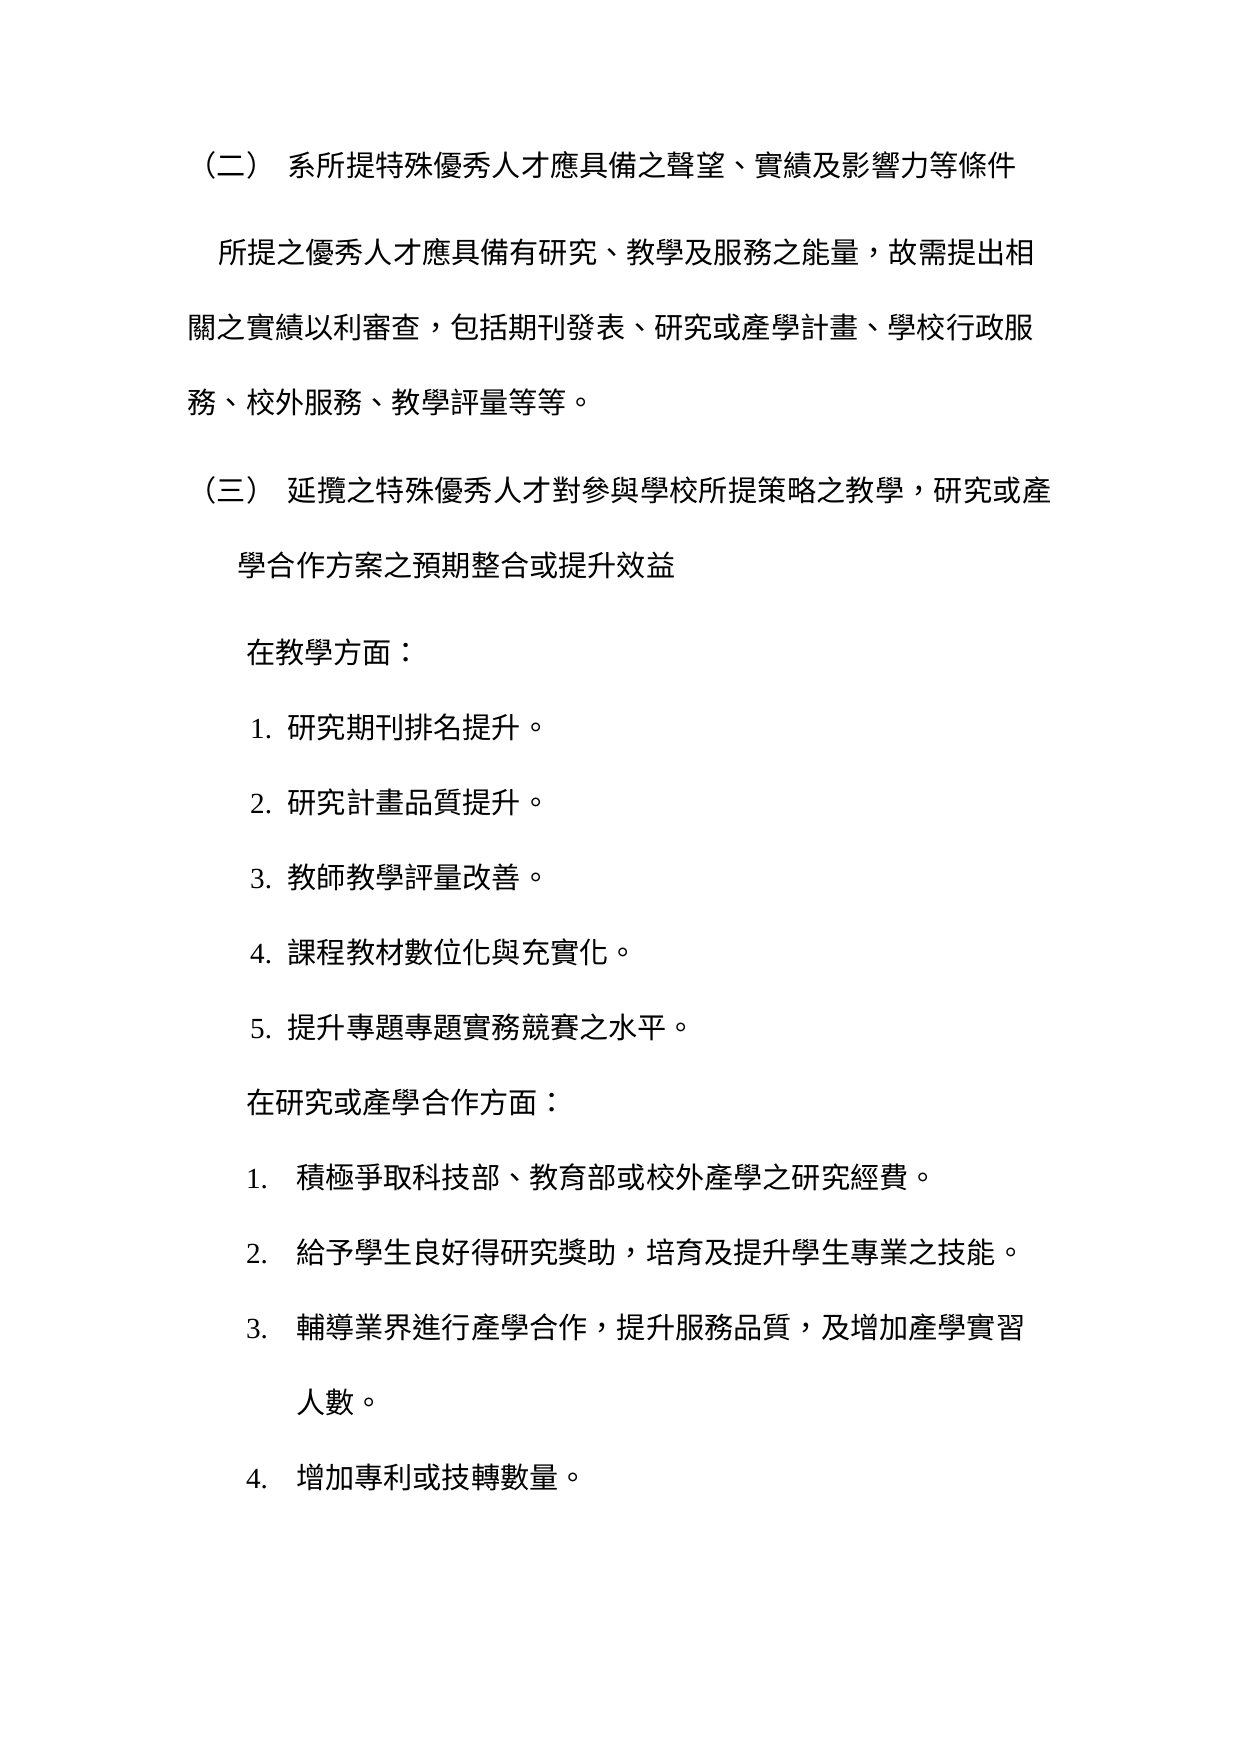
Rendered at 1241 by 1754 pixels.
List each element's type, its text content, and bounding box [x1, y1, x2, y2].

text 在研究或產學合作方面： [187, 1057, 1053, 1132]
list 延攬之特殊優秀人才對參與學校所提策略之教學，研究或產學合作方案之預期整合或提升效益 [187, 444, 1053, 594]
text 所提之優秀人才應具備有研究、教學及服務之能量，故需提出相關之實績以利審查，包括期刊發表、研究或產學計畫、學校行政服務、校外服務、教學評量等等。 [187, 207, 1053, 432]
list 教師教學評量改善。 [250, 832, 1053, 907]
text 在教學方面： [187, 607, 1053, 682]
list 提升專題專題實務競賽之水平。 [250, 982, 1053, 1057]
list 給予學生良好得研究獎助，培育及提升學生專業之技能。 [246, 1207, 1053, 1282]
list 輔導業界進行產學合作，提升服務品質，及增加產學實習人數。 [246, 1282, 1053, 1432]
list 系所提特殊優秀人才應具備之聲望、實績及影響力等條件 [187, 119, 1053, 194]
list 積極爭取科技部、教育部或校外產學之研究經費。 [246, 1132, 1053, 1207]
list 研究期刊排名提升。 [250, 682, 1053, 757]
list 課程教材數位化與充實化。 [250, 907, 1053, 982]
list 研究計畫品質提升。 [250, 757, 1053, 832]
list 增加專利或技轉數量。 [246, 1432, 1053, 1507]
